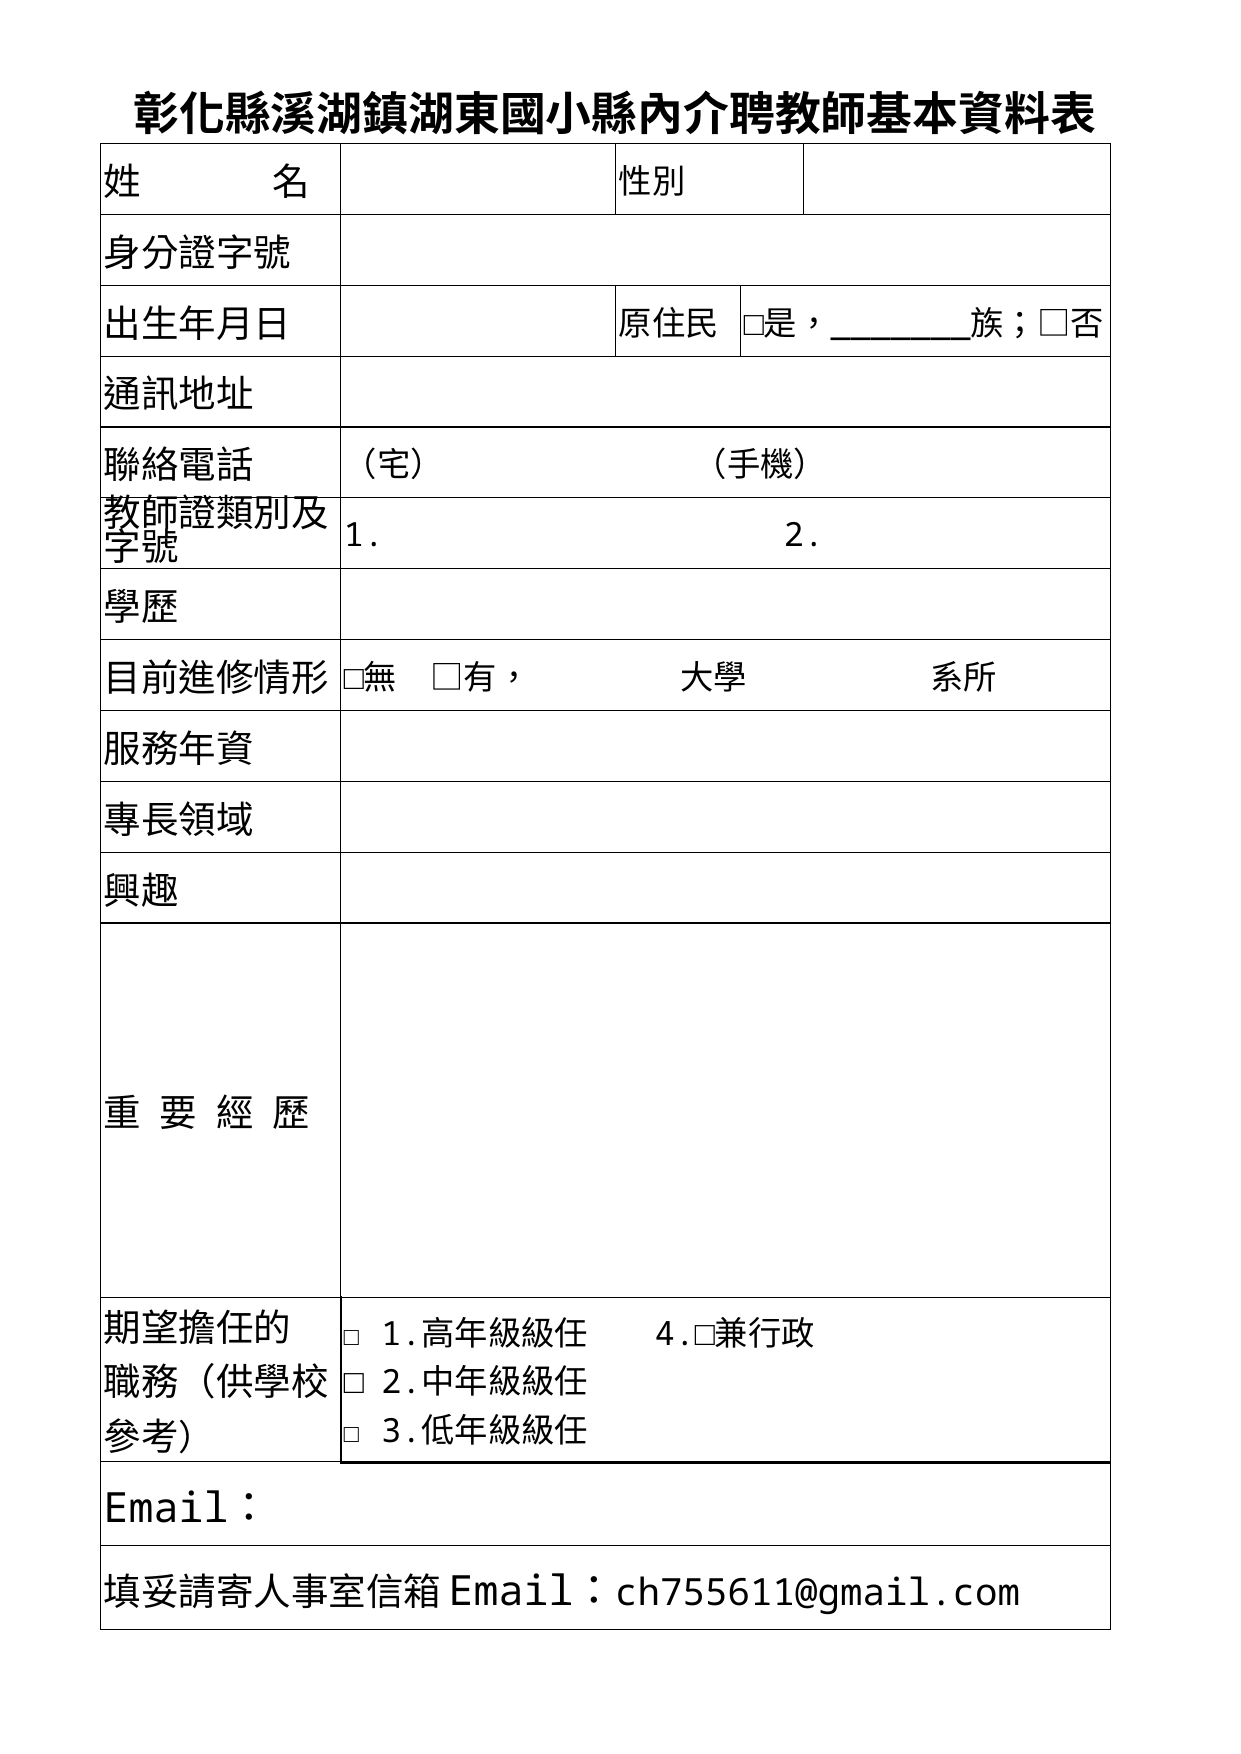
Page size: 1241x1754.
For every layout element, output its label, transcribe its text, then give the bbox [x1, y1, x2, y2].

table_header [804, 144, 1110, 214]
table_cell 興趣 [101, 853, 340, 922]
table_cell [341, 357, 1110, 426]
table_cell 目前進修情形 [101, 640, 340, 710]
table_cell [341, 853, 1110, 922]
table_cell 原住民 [616, 286, 740, 356]
table_cell （宅） （手機） [341, 428, 1110, 497]
table_cell 聯絡電話 [101, 428, 340, 497]
table_cell 身分證字號 [101, 215, 340, 285]
table_cell 1.高年級級任 4.□兼行政 2.中年級級任 3.低年級級任 [342, 1298, 1110, 1461]
table_cell [341, 924, 1110, 1296]
table_cell Email： [101, 1462, 1110, 1545]
table_cell 出生年月日 [101, 286, 340, 356]
table_cell 學歷 [101, 569, 340, 639]
text 彰化縣溪湖鎮湖東國小縣內介聘教師基本資料表 [100, 77, 1128, 143]
table_cell [341, 782, 1110, 851]
table_header 姓 名 [101, 144, 340, 214]
table_cell 填妥請寄人事室信箱Email：ch755611@gmail.com [101, 1546, 1110, 1629]
table_cell 專長領域 [101, 782, 340, 851]
table_cell 1. 2. [341, 498, 1110, 568]
table_cell [341, 569, 1110, 639]
table_cell □是，_______族；□否 [741, 286, 1110, 356]
table_cell 重 要 經 歷 [101, 924, 340, 1296]
table_header 性別 [616, 144, 803, 214]
table_header [341, 144, 615, 214]
table_cell 服務年資 [101, 711, 340, 781]
table_cell 期望擔任的 職務（供學校參考） [101, 1298, 340, 1461]
table_cell [341, 711, 1110, 781]
table_cell [341, 215, 1110, 285]
table_cell 教師證類別及 字號 [101, 498, 340, 568]
table_cell [341, 286, 615, 356]
table_cell □無 □有， 大學 系所 [341, 640, 1110, 710]
table_cell 通訊地址 [101, 357, 340, 426]
